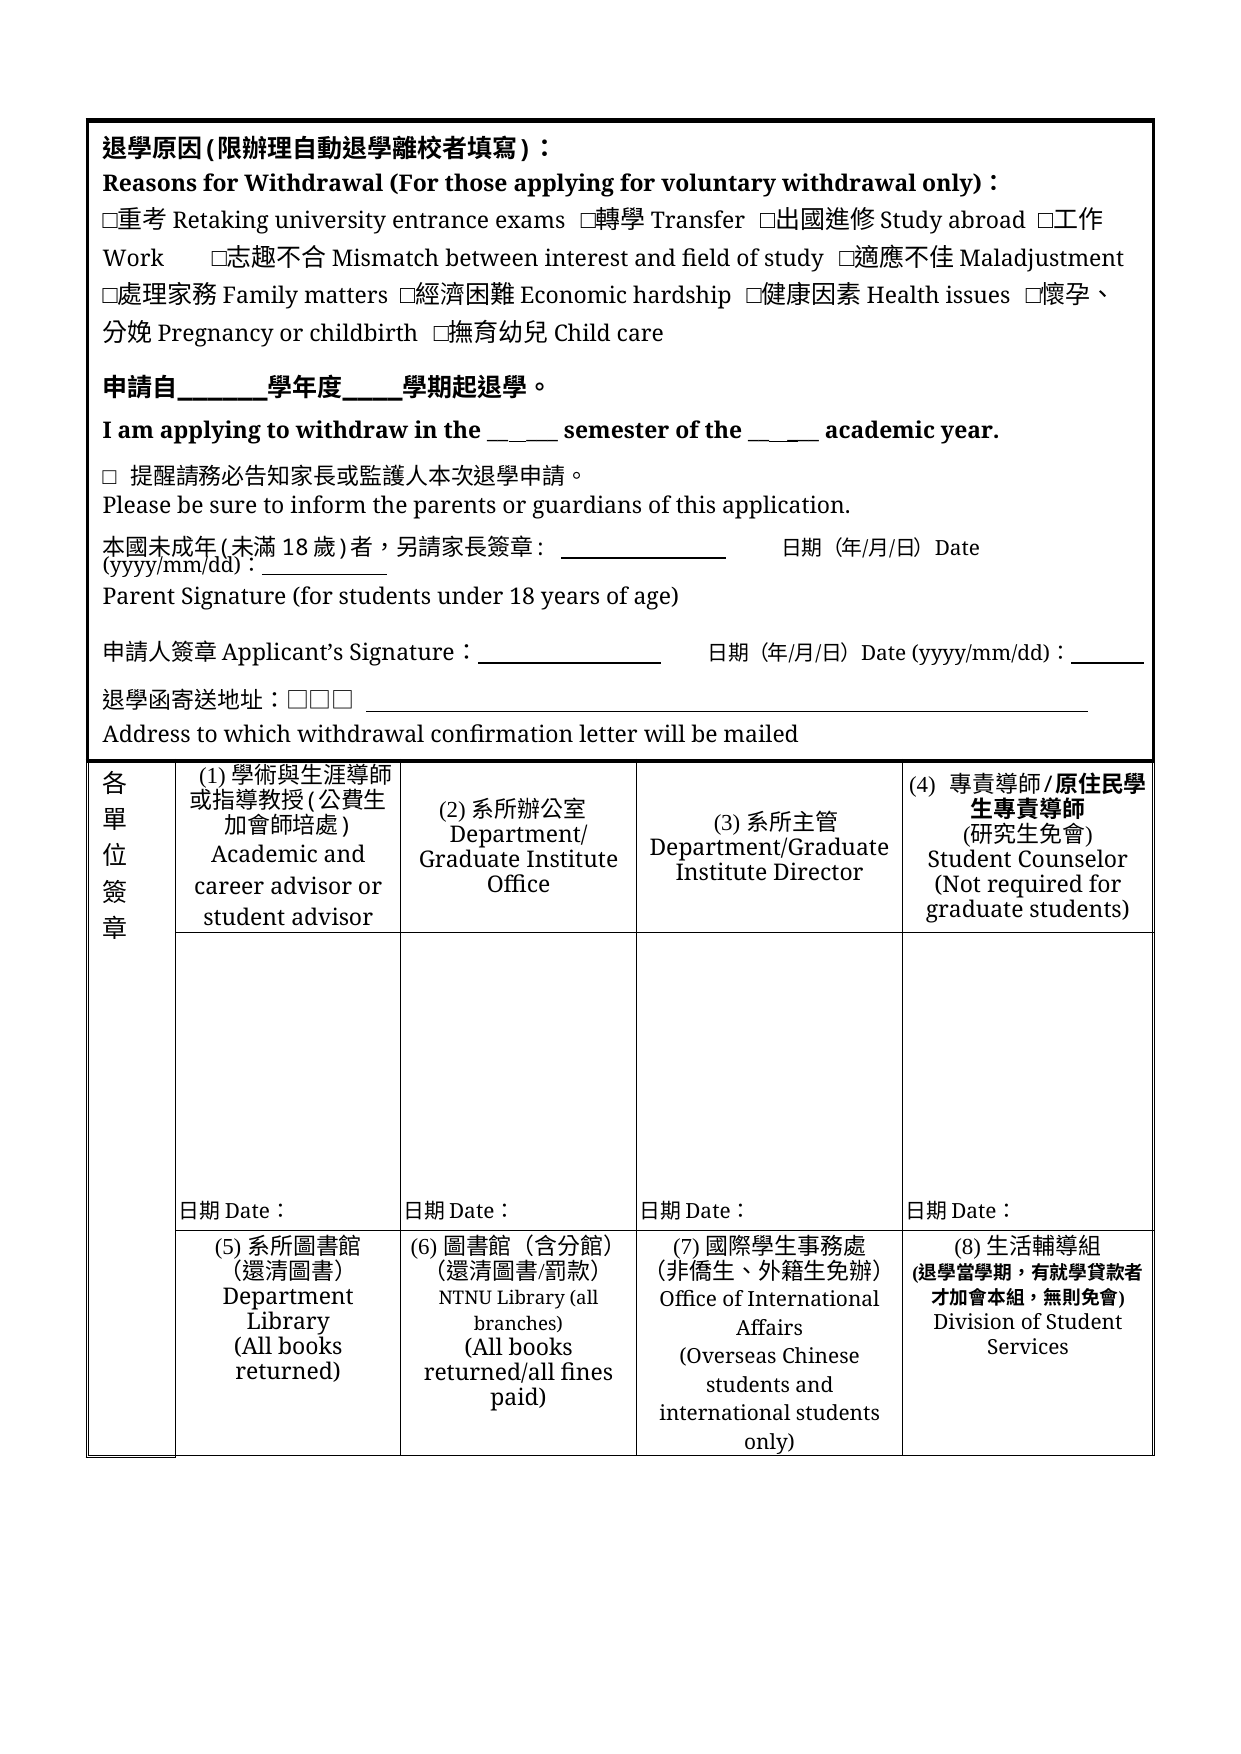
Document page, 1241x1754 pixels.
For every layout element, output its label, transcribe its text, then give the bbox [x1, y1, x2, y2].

table_cell (4) 專責導師/原住民學生專責導師 (研究生免會) Student Counselor (Not required for graduate students) [903, 763, 1152, 932]
table_cell (7) 國際學生事務處 （非僑生、外籍生免辦） Office of International Affairs (Overseas Chinese students and international students only) [637, 1231, 902, 1455]
table_cell 日期Date： [637, 933, 902, 1230]
table_cell 退學原因(限辦理自動退學離校者填寫)： Reasons for Withdrawal (For those applying for voluntary withdrawal only)： □重考Retaking university entrance exams □轉學Transfer □出國進修Study abroad □工作Work □志趣不合Mismatch between interest and field of study □適應不佳Maladjustment □處理家務Family matters □經濟困難Economic hardship □健康因素Health issues □懷孕、分娩Pregnancy or childbirth □撫育幼兒Child care 申請自______學年度____學期起退學。 I am applying to withdraw in the __ ___ semester of the __ ___ academic year. □ 提醒請務必告知家長或監護人本次退學申請。 Please be sure to inform the parents or guardians of this application. 本國未成年(未滿18歲)者，另請家長簽章: 日期（年/月/日）Date (yyyy/mm/dd)： Parent Signature (for students under 18 years of age) 申請人簽章Applicant’s Signature： 日期（年/月/日）Date (yyyy/mm/dd)： 退學函寄送地址：□□□ Address to which withdrawal confirmation letter will be mailed [89, 123, 1152, 759]
table_cell 日期Date： [903, 933, 1152, 1230]
table_cell 各單位簽章 [89, 763, 175, 1455]
table_cell (6) 圖書館（含分館） （還清圖書/罰款） NTNU Library (all branches) (All books returned/all fines paid) [401, 1231, 636, 1455]
table_cell (1) 學術與生涯導師或指導教授(公費生加會師培處) Academic and career advisor or student advisor [176, 763, 400, 932]
table_cell (3) 系所主管 Department/Graduate Institute Director [637, 763, 902, 932]
table_cell 日期Date： [401, 933, 636, 1230]
table_cell (5) 系所圖書館 （還清圖書） Department Library (All books returned) [176, 1231, 400, 1455]
table_cell (2) 系所辦公室 Department/Graduate Institute Office [401, 763, 636, 932]
table_cell (8) 生活輔導組 (退學當學期，有就學貸款者才加會本組，無則免會) Division of Student Services [903, 1231, 1152, 1455]
table_cell 日期Date： [176, 933, 400, 1230]
